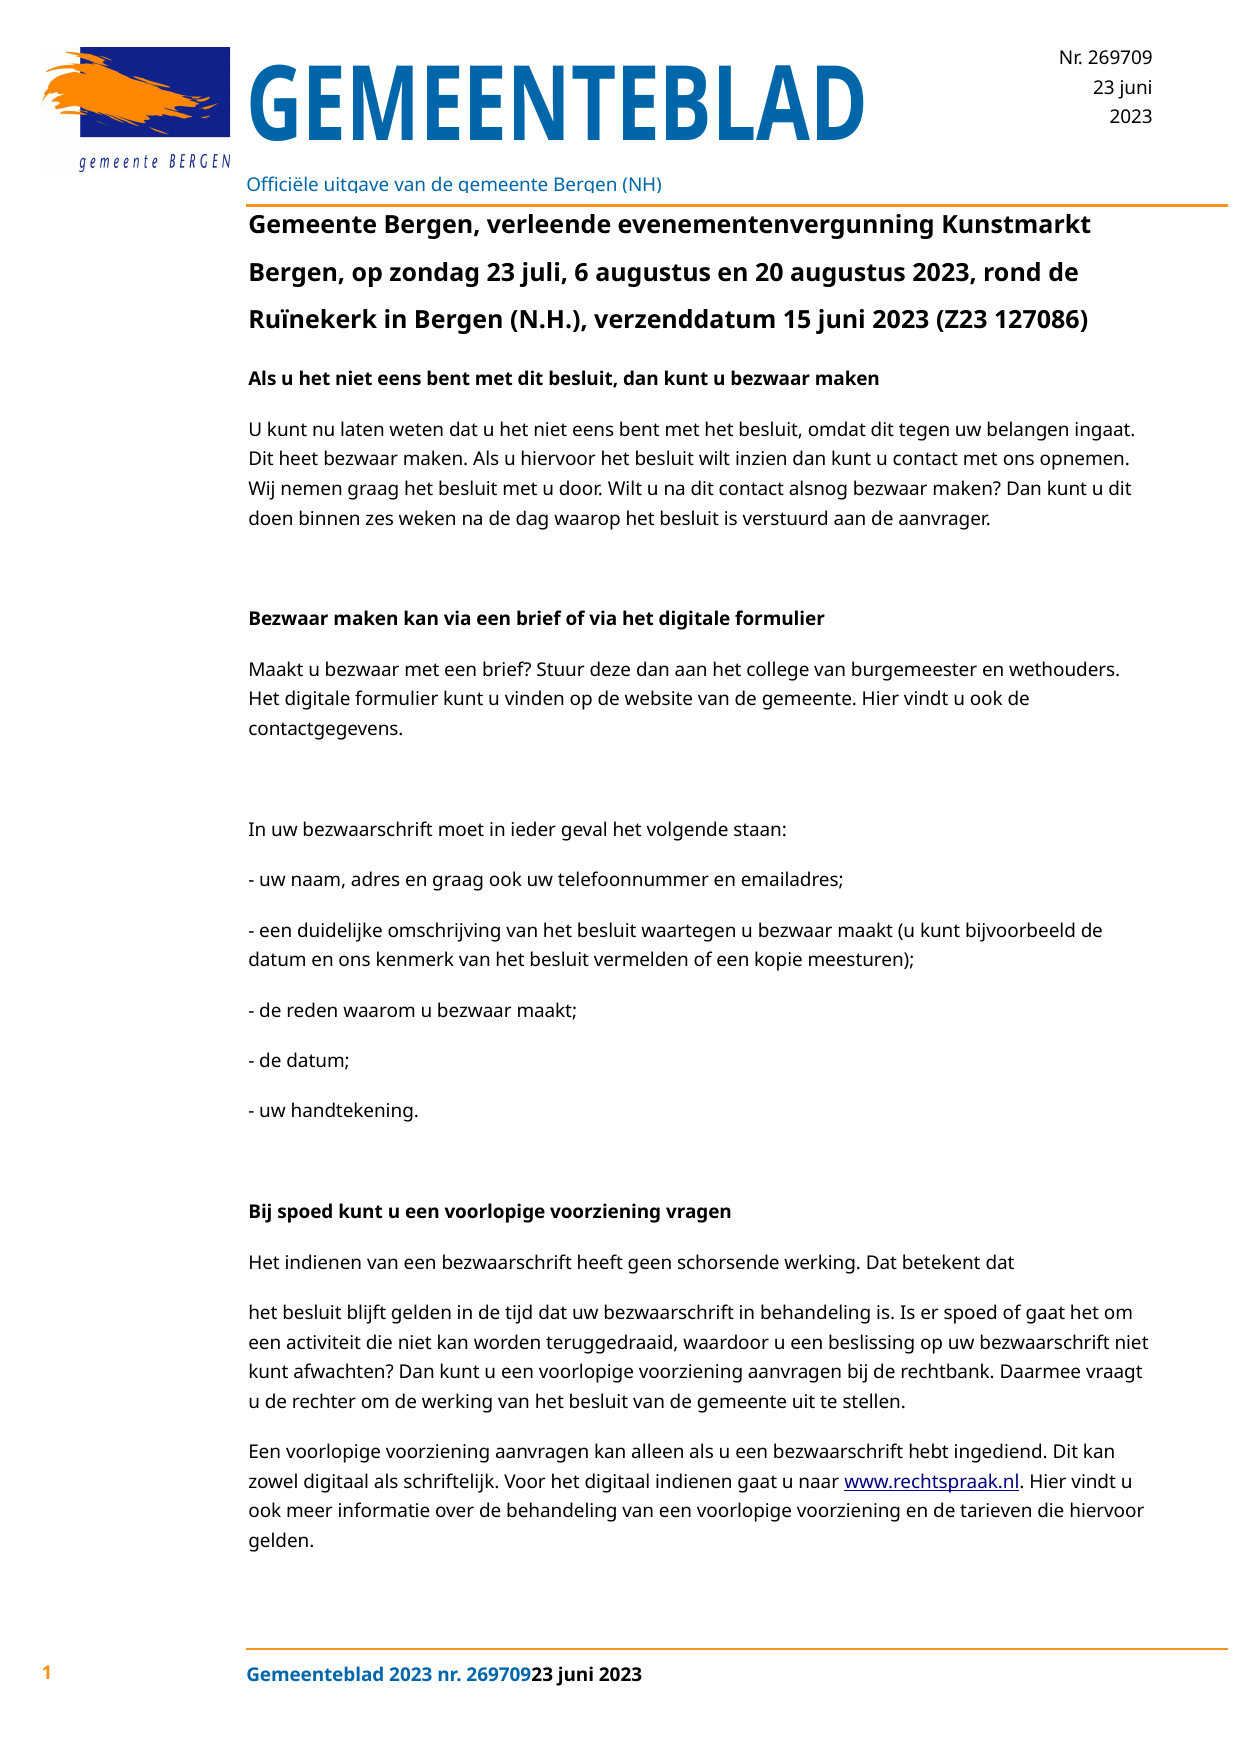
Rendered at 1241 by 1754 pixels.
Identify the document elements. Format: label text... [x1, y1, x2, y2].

text Gemeente Bergen, verleende evenementenvergunning Kunstmarkt Bergen, op zondag 23 juli, 6 augustus en 20 augustus 2023, rond de Ruïnekerk in Bergen (N.H.), verzenddatum 15 juni 2023 (Z23 127086) [248, 207, 1152, 336]
text Het indienen van een bezwaarschrift heeft geen schorsende werking. Dat betekent dat [248, 1249, 1152, 1274]
text het besluit blijft gelden in de tijd dat uw bezwaarschrift in behandeling is. Is er spoed of gaat het om een activiteit die niet kan worden teruggedraaid, waardoor u een beslissing op uw bezwaarschrift niet kunt afwachten? Dan kunt u een voorlopige voorziening aanvragen bij de rechtbank. Daarmee vraagt u de rechter om de werking van het besluit van de gemeente uit te stellen. [248, 1299, 1152, 1414]
text Maakt u bezwaar met een brief? Stuur deze dan aan het college van burgemeester en wethouders. Het digitale formulier kunt u vinden op de website van de gemeente. Hier vindt u ook de contactgegevens. [248, 656, 1152, 741]
text - een duidelijke omschrijving van het besluit waartegen u bezwaar maakt (u kunt bijvoorbeeld de datum en ons kenmerk van het besluit vermelden of een kopie meesturen); [248, 917, 1152, 972]
text Bezwaar maken kan via een brief of via het digitale formulier [248, 606, 1152, 631]
picture [41, 47, 231, 172]
text Als u het niet eens bent met dit besluit, dan kunt u bezwaar maken [248, 366, 1152, 391]
text - uw naam, adres en graag ook uw telefoonnummer en emailadres; [248, 866, 1152, 892]
text - de datum; [248, 1047, 1152, 1073]
text Bij spoed kunt u een voorlopige voorziening vragen [248, 1198, 1152, 1224]
text U kunt nu laten weten dat u het niet eens bent met het besluit, omdat dit tegen uw belangen ingaat. Dit heet bezwaar maken. Als u hiervoor het besluit wilt inzien dan kunt u contact met ons opnemen. Wij nemen graag het besluit met u door. Wilt u na dit contact alsnog bezwaar maken? Dan kunt u dit doen binnen zes weken na de dag waarop het besluit is verstuurd aan de aanvrager. [248, 416, 1152, 530]
text Een voorlopige voorziening aanvragen kan alleen als u een bezwaarschrift hebt ingediend. Dit kan zowel digitaal als schriftelijk. Voor het digitaal indienen gaat u naar www.rechtspraak.nl. Hier vindt u ook meer informatie over de behandeling van een voorlopige voorziening en de tarieven die hiervoor gelden. [248, 1438, 1152, 1553]
text In uw bezwaarschrift moet in ieder geval het volgende staan: [248, 816, 1152, 842]
text - uw handtekening. [248, 1098, 1152, 1123]
text - de reden waarom u bezwaar maakt; [248, 997, 1152, 1022]
